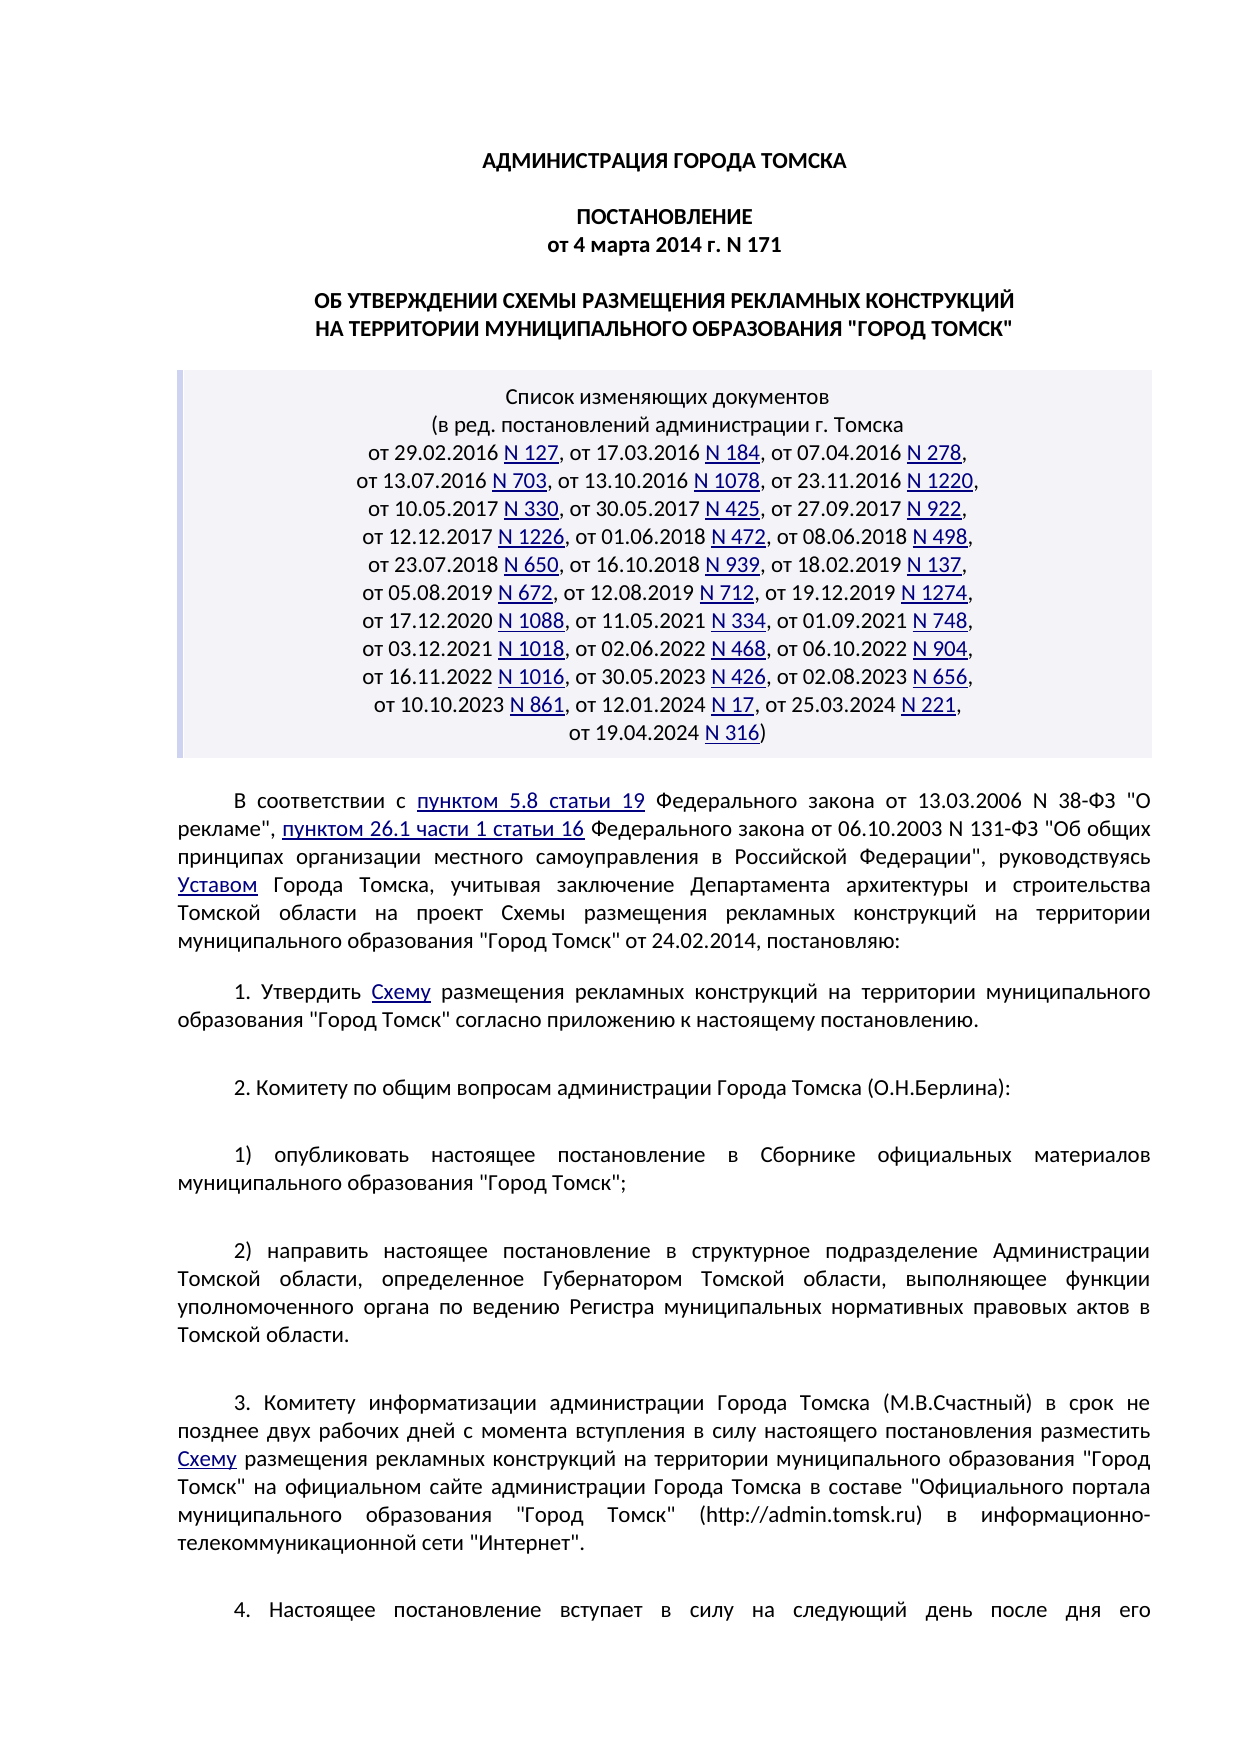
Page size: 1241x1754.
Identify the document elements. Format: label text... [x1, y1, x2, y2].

text 1) опубликовать настоящее постановление в Сборнике официальных материалов муниципального образования "Город Томск"; [177, 1141, 1152, 1197]
table_header Список изменяющих документов (в ред. постановлений администрации г. Томска от 29.02.2016 N 127, от 17.03.2016 N 184, от 07.04.2016 N 278, от 13.07.2016 N 703, от 13.10.2016 N 1078, от 23.11.2016 N 1220, от 10.05.2017 N 330, от 30.05.2017 N 425, от 27.09.2017 N 922, от 12.12.2017 N 1226, от 01.06.2018 N 472, от 08.06.2018 N 498, от 23.07.2018 N 650, от 16.10.2018 N 939, от 18.02.2019 N 137, от 05.08.2019 N 672, от 12.08.2019 N 712, от 19.12.2019 N 1274, от 17.12.2020 N 1088, от 11.05.2021 N 334, от 01.09.2021 N 748, от 03.12.2021 N 1018, от 02.06.2022 N 468, от 06.10.2022 N 904, от 16.11.2022 N 1016, от 30.05.2023 N 426, от 02.08.2023 N 656, от 10.10.2023 N 861, от 12.01.2024 N 17, от 25.03.2024 N 221, от 19.04.2024 N 316) [195, 370, 1140, 758]
text 1. Утвердить Схему размещения рекламных конструкций на территории муниципального образования "Город Томск" согласно приложению к настоящему постановлению. [177, 977, 1152, 1033]
title ПОСТАНОВЛЕНИЕ [177, 202, 1152, 230]
title ОБ УТВЕРЖДЕНИИ СХЕМЫ РАЗМЕЩЕНИЯ РЕКЛАМНЫХ КОНСТРУКЦИЙ [177, 286, 1152, 314]
text 2) направить настоящее постановление в структурное подразделение Администрации Томской области, определенное Губернатором Томской области, выполняющее функции уполномоченного органа по ведению Регистра муниципальных нормативных правовых актов в Томской области. [177, 1236, 1152, 1348]
table_header [184, 370, 195, 758]
table_header [1140, 370, 1152, 758]
text 3. Комитету информатизации администрации Города Томска (М.В.Счастный) в срок не позднее двух рабочих дней с момента вступления в силу настоящего постановления разместить Схему размещения рекламных конструкций на территории муниципального образования "Город Томск" на официальном сайте администрации Города Томска в составе "Официального портала муниципального образования "Город Томск" (http://admin.tomsk.ru) в информационно-телекоммуникационной сети "Интернет". [177, 1388, 1152, 1556]
title от 4 марта 2014 г. N 171 [177, 230, 1152, 258]
title АДМИНИСТРАЦИЯ ГОРОДА ТОМСКА [177, 146, 1152, 174]
text 2. Комитету по общим вопросам администрации Города Томска (О.Н.Берлина): [177, 1073, 1152, 1101]
text 4. Настоящее постановление вступает в силу на следующий день после дня его [177, 1596, 1152, 1623]
text В соответствии с пунктом 5.8 статьи 19 Федерального закона от 13.03.2006 N 38-ФЗ "О рекламе", пунктом 26.1 части 1 статьи 16 Федерального закона от 06.10.2003 N 131-ФЗ "Об общих принципах организации местного самоуправления в Российской Федерации", руководствуясь Уставом Города Томска, учитывая заключение Департамента архитектуры и строительства Томской области на проект Схемы размещения рекламных конструкций на территории муниципального образования "Город Томск" от 24.02.2014, постановляю: [177, 786, 1152, 954]
title НА ТЕРРИТОРИИ МУНИЦИПАЛЬНОГО ОБРАЗОВАНИЯ "ГОРОД ТОМСК" [177, 314, 1152, 342]
table_header [177, 370, 183, 758]
